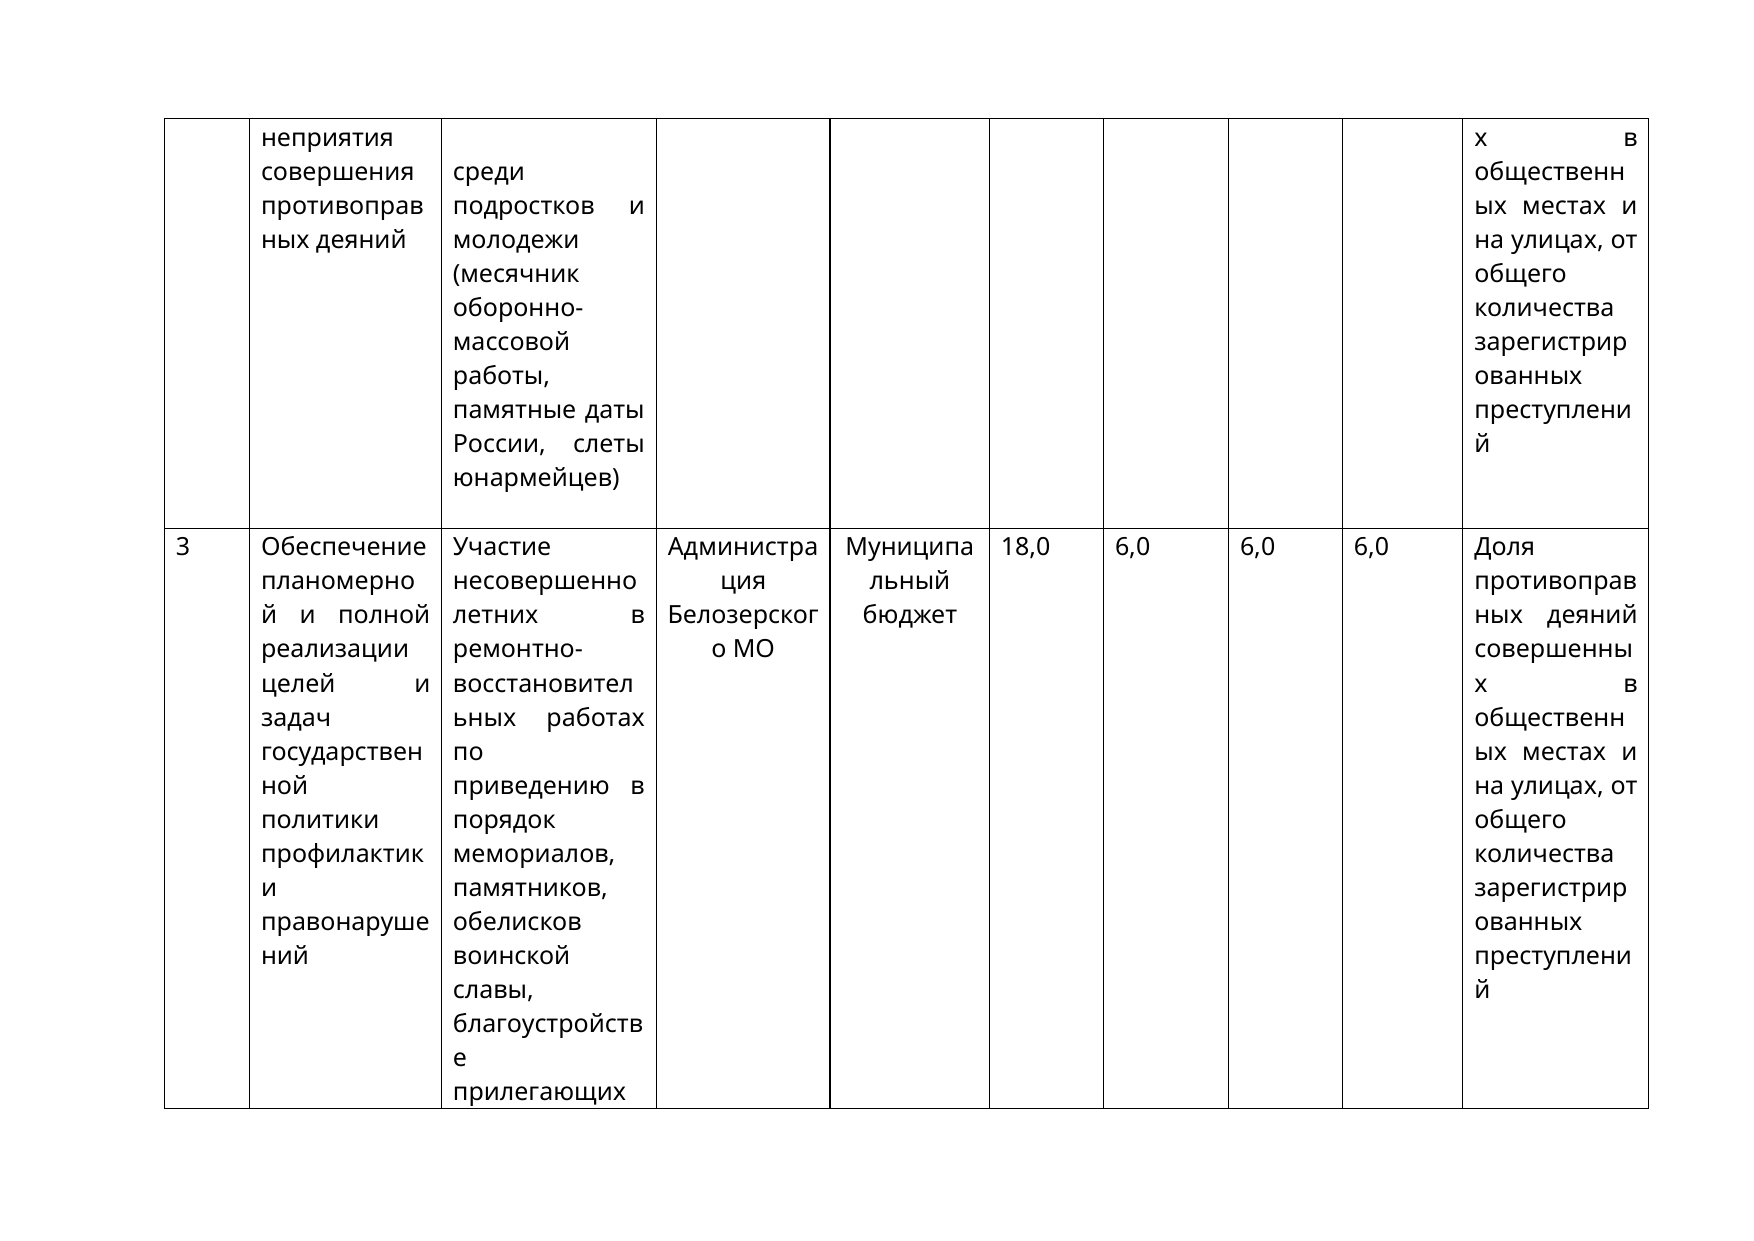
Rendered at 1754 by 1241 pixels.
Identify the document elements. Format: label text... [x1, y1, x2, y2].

table_cell [990, 119, 1103, 528]
table_cell [1343, 119, 1462, 528]
table_cell Администрация Белозерского МО [657, 529, 829, 1108]
table_cell [657, 119, 829, 528]
table_cell Муниципальный бюджет [831, 529, 989, 1108]
table_cell Доля противоправных деяний совершенных в общественных местах и на улицах, от общего количества зарегистрированных преступлений [1463, 529, 1648, 1108]
table_cell [165, 119, 249, 528]
table_cell [1229, 119, 1342, 528]
table_cell неприятия совершения противоправных деяний [250, 119, 441, 528]
table_cell 3 [165, 529, 249, 1108]
table_cell 6,0 [1104, 529, 1228, 1108]
table_cell Участие несовершеннолетних в ремонтно-восстановительных работах по приведению в порядок мемориалов, памятников, обелисков воинской славы, благоустройстве прилегающих [442, 529, 656, 1108]
table_cell х в общественных местах и на улицах, от общего количества зарегистрированных преступлений [1463, 119, 1648, 528]
table_cell [1104, 119, 1228, 528]
table_cell 18,0 [990, 529, 1103, 1108]
table_cell 6,0 [1343, 529, 1462, 1108]
table_cell [831, 119, 989, 528]
table_cell Обеспечение планомерной и полной реализации целей и задач государственной политики профилактики правонарушений [250, 529, 441, 1108]
table_cell среди подростков и молодежи (месячник оборонно-массовой работы, памятные даты России, слеты юнармейцев) [442, 119, 656, 528]
table_cell 6,0 [1229, 529, 1342, 1108]
